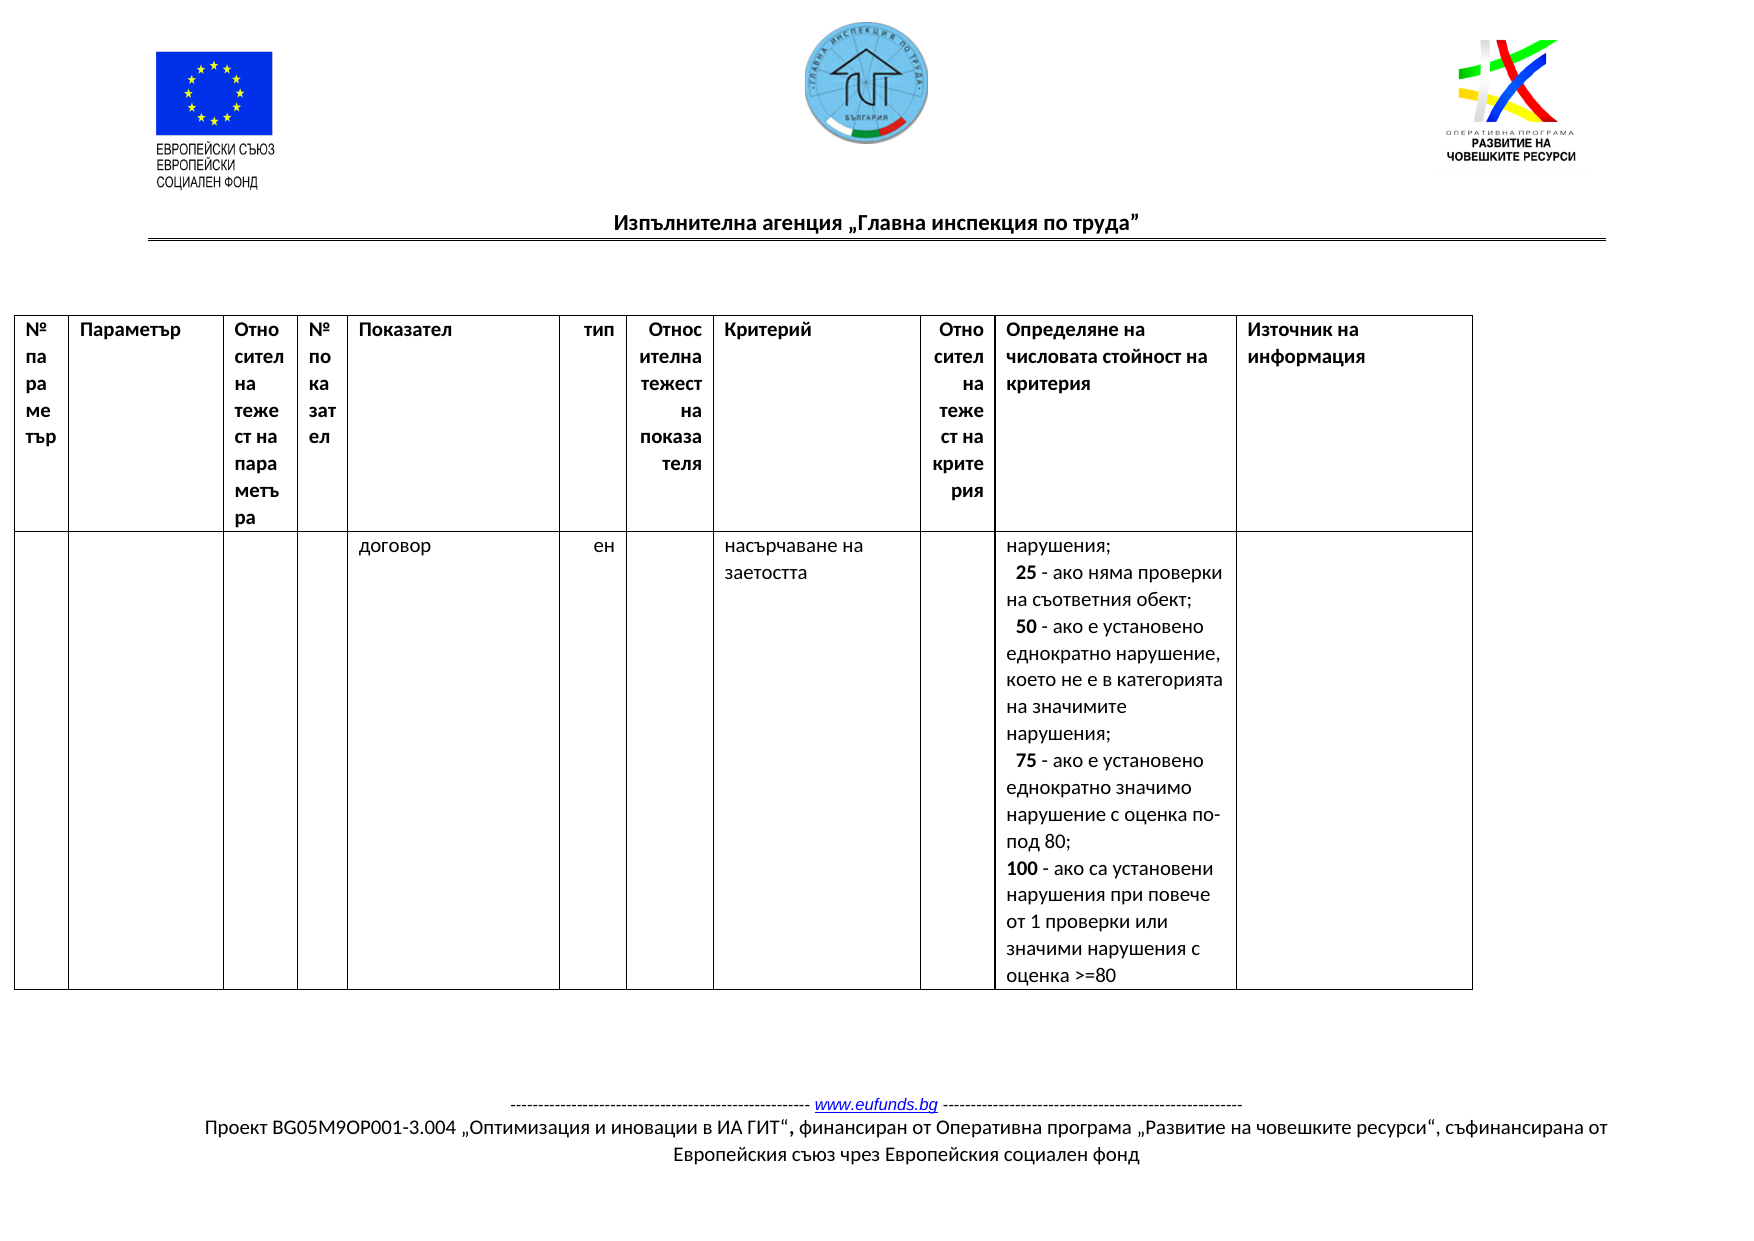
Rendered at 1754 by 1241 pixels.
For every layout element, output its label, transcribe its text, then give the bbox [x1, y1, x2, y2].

table_cell [224, 532, 297, 989]
table_header Относителна тежест на критерия [921, 316, 994, 531]
table_header Критерий [714, 316, 920, 531]
table_header Показател [348, 316, 559, 531]
table_cell [298, 532, 347, 989]
table_cell [1237, 532, 1472, 989]
table_header № показател [298, 316, 347, 531]
table_header Определяне на числовата стойност на критерия [996, 316, 1236, 531]
table_cell нарушения; 25 - ако няма проверки на съответния обект; 50 - ако е установено еднократно нарушение, което не е в категорията на значимите нарушения; 75 - ако е установено еднократно значимо нарушение с оценка по-под 80; 100 - ако са установени нарушения при повече от 1 проверки или значими нарушения с оценка >=80 [996, 532, 1236, 989]
table_cell ен [560, 532, 626, 989]
table_cell насърчаване на заетостта [714, 532, 920, 989]
table_header тип [560, 316, 626, 531]
table_header Параметър [69, 316, 223, 531]
table_header Относителна тежест на показателя [627, 316, 713, 531]
table_cell [921, 532, 994, 989]
table_header № параметър [15, 316, 68, 531]
table_header Източник на информация [1237, 316, 1472, 531]
table_cell договор [348, 532, 559, 989]
table_cell [627, 532, 713, 989]
table_cell [15, 532, 68, 989]
table_cell [69, 532, 223, 989]
table_header Относителна тежест на параметъра [224, 316, 297, 531]
